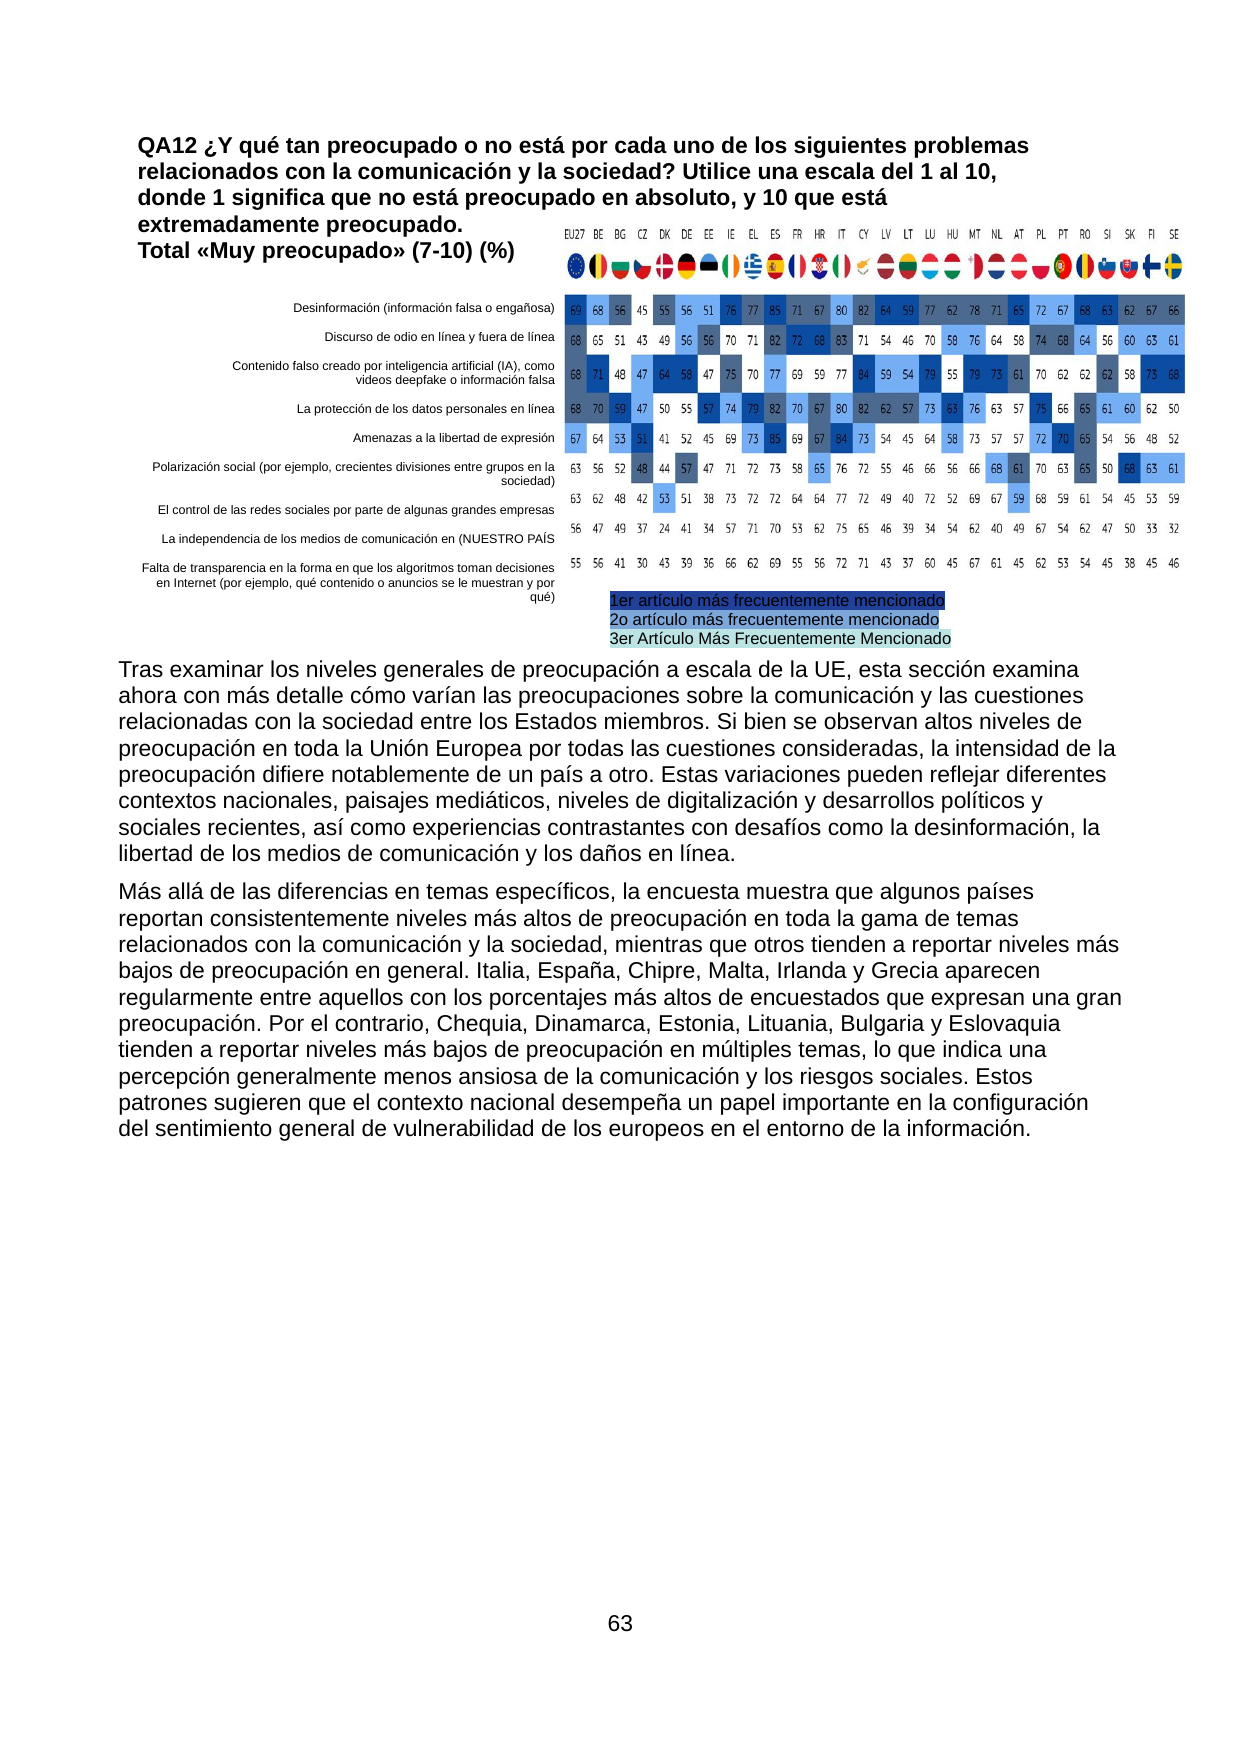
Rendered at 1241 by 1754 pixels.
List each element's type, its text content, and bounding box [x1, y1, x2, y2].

text Más allá de las diferencias en temas específicos, la encuesta muestra que algunos países reportan consistentemente niveles más altos de preocupación en toda la gama de temas relacionados con la comunicación y la sociedad, mientras que otros tienden a reportar niveles más bajos de preocupación en general. Italia, España, Chipre, Malta, Irlanda y Grecia aparecen regularmente entre aquellos con los porcentajes más altos de encuestados que expresan una gran preocupación. Por el contrario, Chequia, Dinamarca, Estonia, Lituania, Bulgaria y Eslovaquia tienden a reportar niveles más bajos de preocupación en múltiples temas, lo que indica una percepción generalmente menos ansiosa de la comunicación y los riesgos sociales. Estos patrones sugieren que el contexto nacional desempeña un papel importante en la configuración del sentimiento general de vulnerabilidad de los europeos en el entorno de la información. [118, 878, 1122, 1142]
picture [560, 220, 1187, 578]
text Tras examinar los niveles generales de preocupación a escala de la UE, esta sección examina ahora con más detalle cómo varían las preocupaciones sobre la comunicación y las cuestiones relacionadas con la sociedad entre los Estados miembros. Si bien se observan altos niveles de preocupación en toda la Unión Europea por todas las cuestiones consideradas, la intensidad de la preocupación difiere notablemente de un país a otro. Estas variaciones pueden reflejar diferentes contextos nacionales, paisajes mediáticos, niveles de digitalización y desarrollos políticos y sociales recientes, así como experiencias contrastantes con desafíos como la desinformación, la libertad de los medios de comunicación y los daños en línea. [118, 124, 1122, 866]
